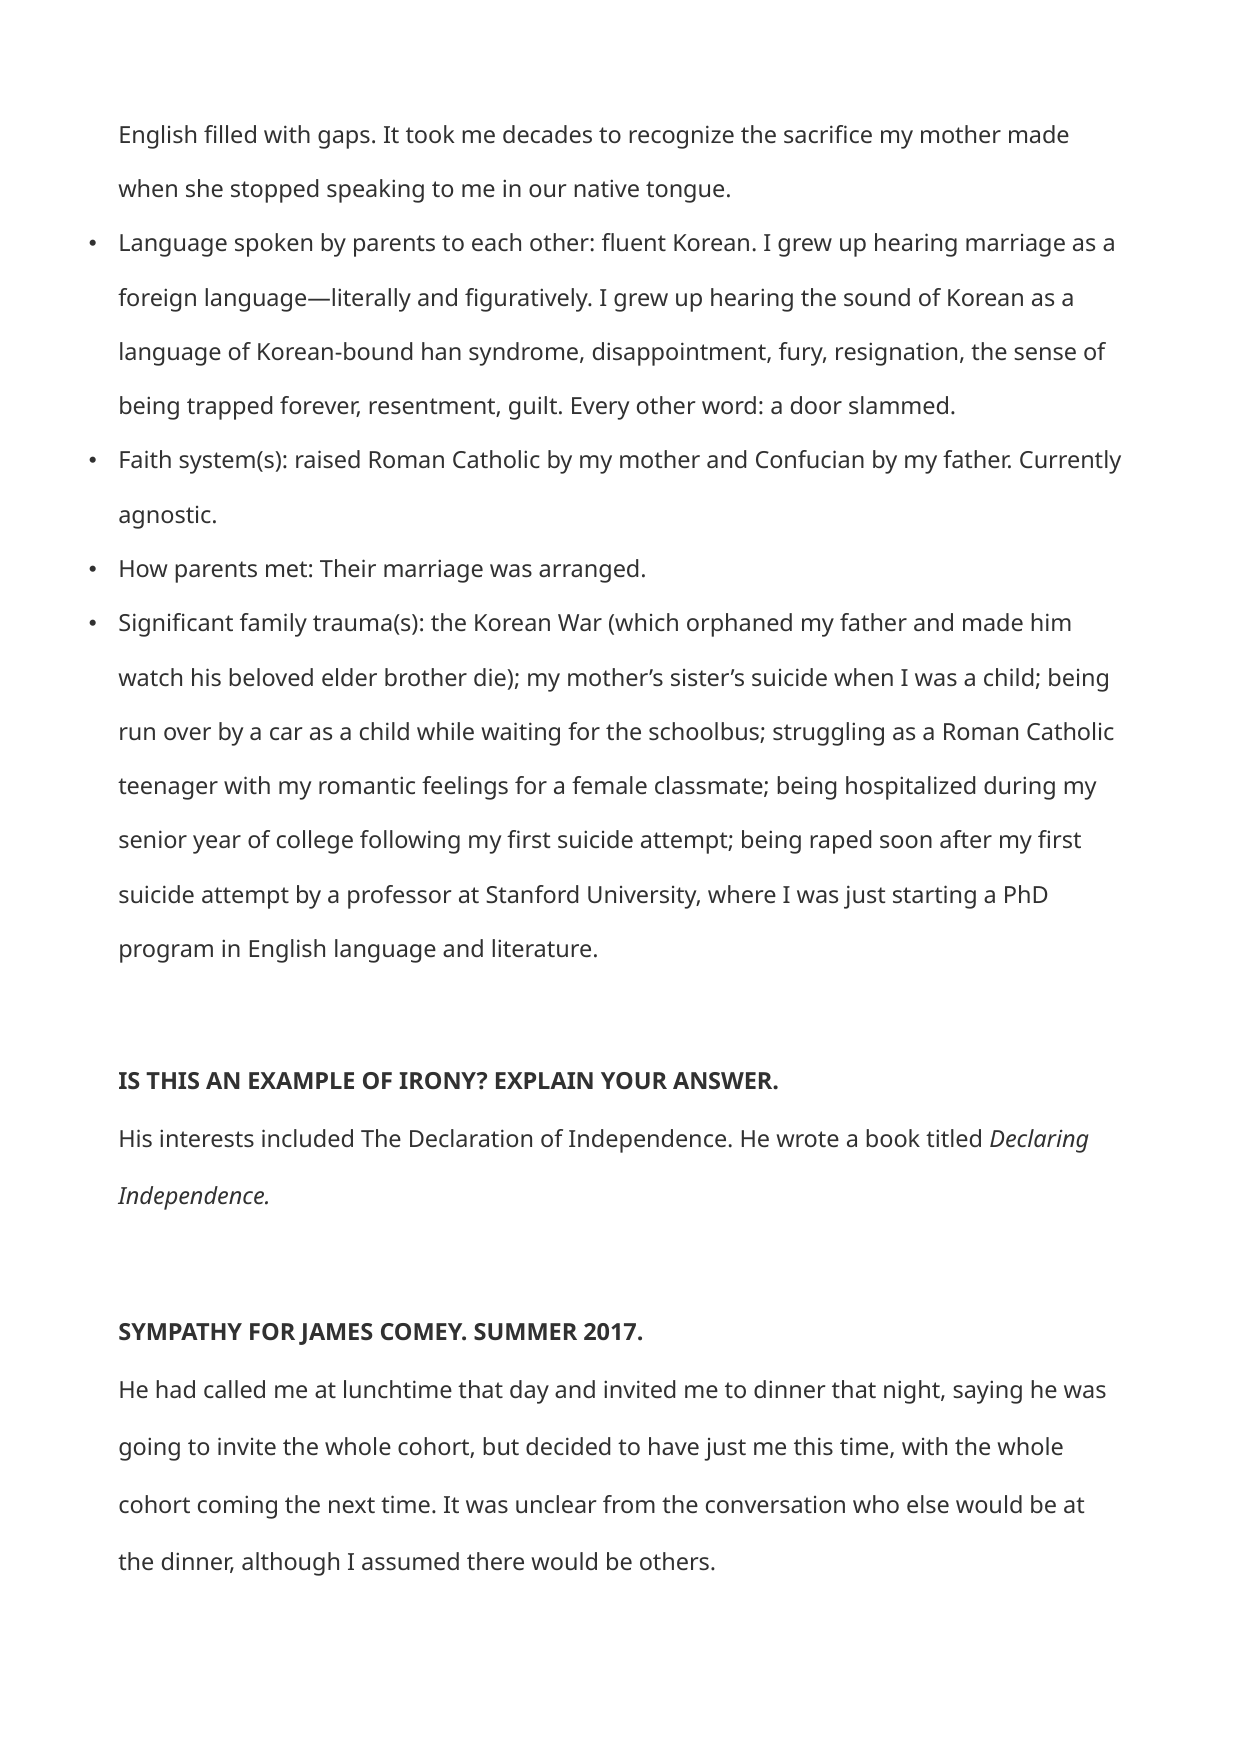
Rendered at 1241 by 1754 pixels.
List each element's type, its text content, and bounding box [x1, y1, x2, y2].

text He had called me at lunchtime that day and invited me to dinner that night, saying he was going to invite the whole cohort, but decided to have just me this time, with the whole cohort coming the next time. It was unclear from the conversation who else would be at the dinner, although I assumed there would be others. [118, 1373, 1122, 1577]
list Faith system(s): raised Roman Catholic by my mother and Confucian by my father. Currently agnostic. [118, 444, 1122, 530]
list Significant family trauma(s): the Korean War (which orphaned my father and made him watch his beloved elder brother die); my mother’s sister’s suicide when I was a child; being run over by a car as a child while waiting for the schoolbus; struggling as a Roman Catholic teenager with my romantic feelings for a female classmate; being hospitalized during my senior year of college following my first suicide attempt; being raped soon after my first suicide attempt by a professor at Stanford University, where I was just starting a PhD program in English language and literature. [118, 607, 1122, 964]
text His interests included The Declaration of Independence. He wrote a book titled Declaring Independence. [118, 1122, 1122, 1212]
list English filled with gaps. It took me decades to recognize the sacrifice my mother made when she stopped speaking to me in our native tongue. [118, 118, 1122, 204]
text SYMPATHY FOR JAMES COMEY. SUMMER 2017. [118, 1315, 1122, 1347]
list Language spoken by parents to each other: fluent Korean. I grew up hearing marriage as a foreign language—literally and figuratively. I grew up hearing the sound of Korean as a language of Korean-bound han syndrome, disappointment, fury, resignation, the sense of being trapped forever, resentment, guilt. Every other word: a door slammed. [118, 227, 1122, 421]
list How parents met: Their marriage was arranged. [118, 552, 1122, 584]
text IS THIS AN EXAMPLE OF IRONY? EXPLAIN YOUR ANSWER. [118, 1065, 1122, 1097]
